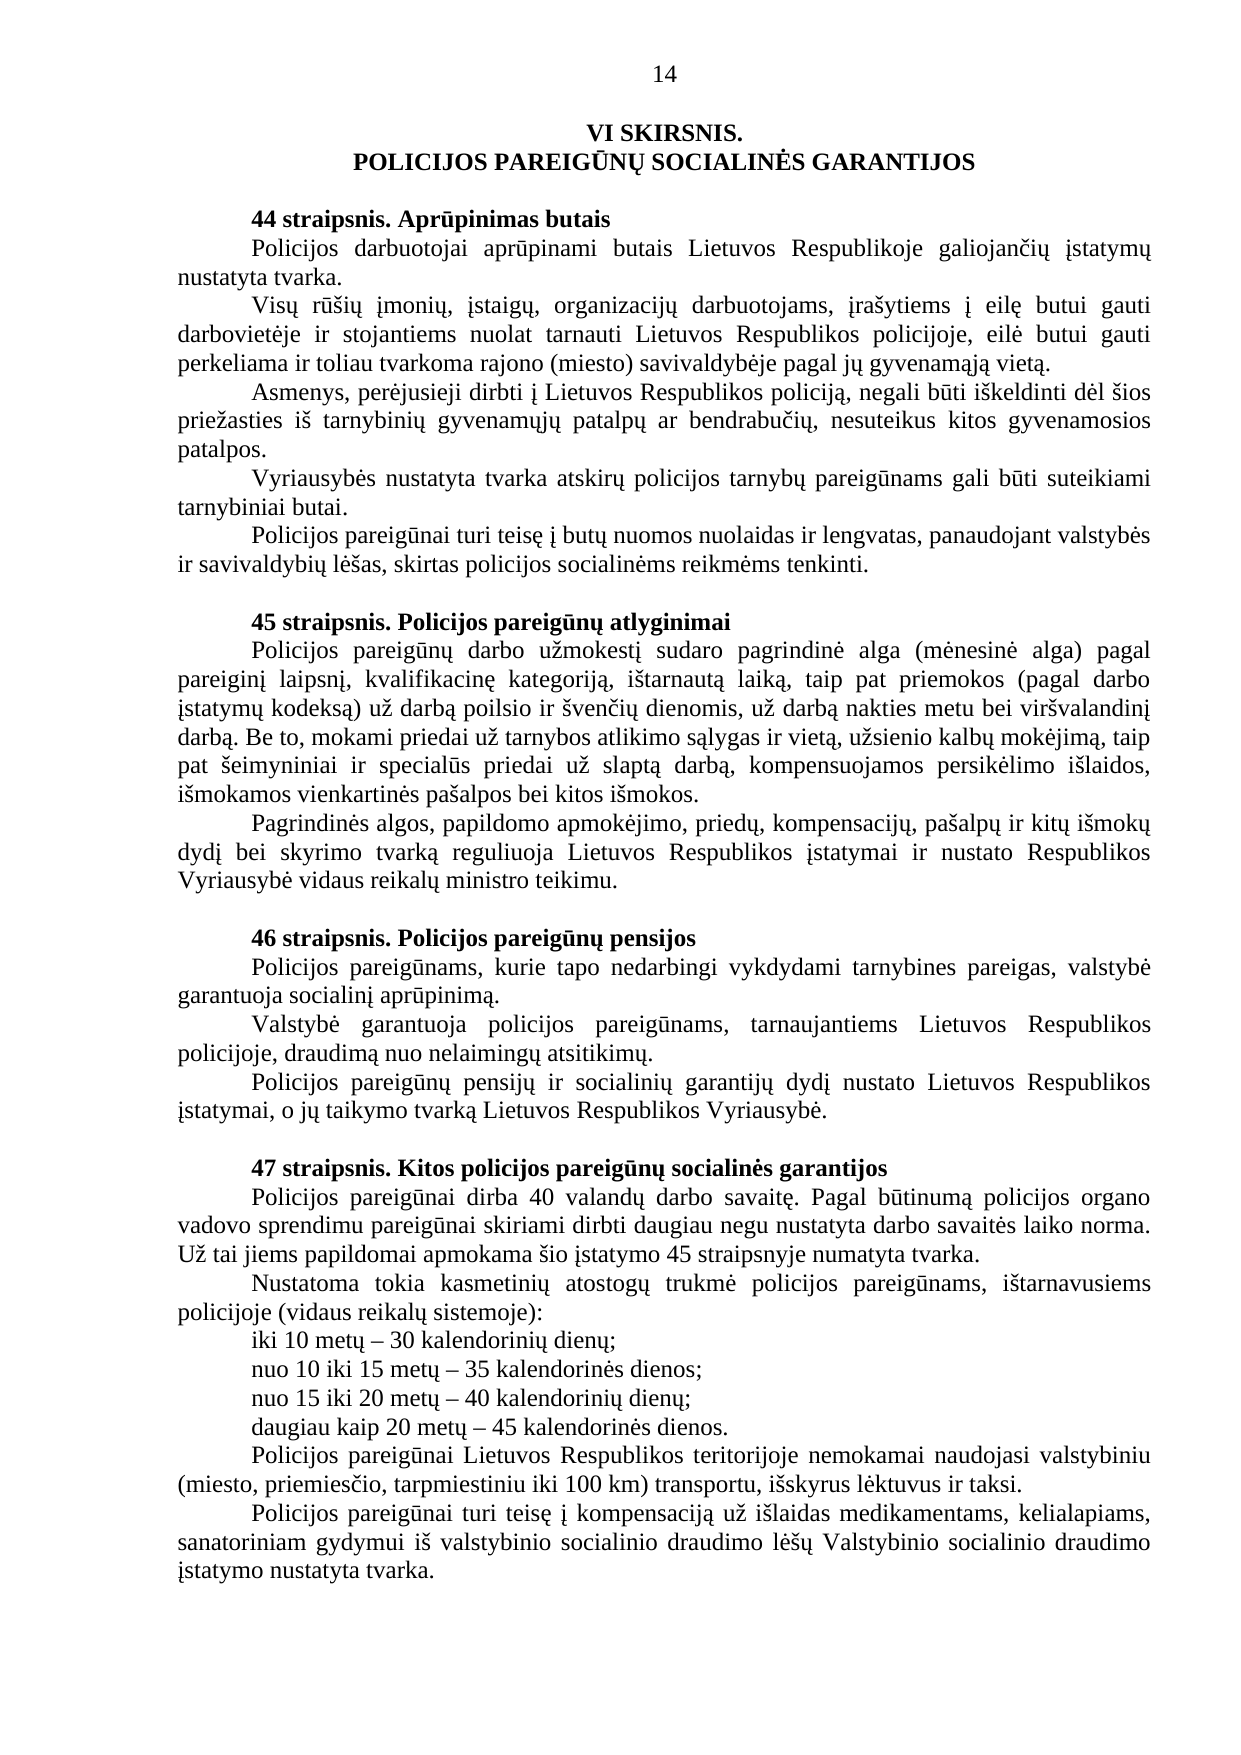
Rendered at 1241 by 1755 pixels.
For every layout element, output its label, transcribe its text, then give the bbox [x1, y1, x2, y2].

text Policijos pareigūnų pensijų ir socialinių garantijų dydį nustato Lietuvos Respublikos įstatymai, o jų taikymo tvarką Lietuvos Respublikos Vyriausybė. [177, 1067, 1152, 1124]
text daugiau kaip 20 metų – 45 kalendorinės dienos. [177, 1412, 1152, 1441]
text Policijos pareigūnai Lietuvos Respublikos teritorijoje nemokamai naudojasi valstybiniu (miesto, priemiesčio, tarpmiestiniu iki 100 km) transportu, išskyrus lėktuvus ir taksi. [177, 1441, 1152, 1498]
text Nustatoma tokia kasmetinių atostogų trukmė policijos pareigūnams, ištarnavusiems policijoje (vidaus reikalų sistemoje): [177, 1268, 1152, 1326]
text iki 10 metų – 30 kalendorinių dienų; [177, 1326, 1152, 1354]
text Asmenys, perėjusieji dirbti į Lietuvos Respublikos policiją, negali būti iškeldinti dėl šios priežasties iš tarnybinių gyvenamųjų patalpų ar bendrabučių, nesuteikus kitos gyvenamosios patalpos. [177, 377, 1152, 463]
text Policijos pareigūnams, kurie tapo nedarbingi vykdydami tarnybines pareigas, valstybė garantuoja socialinį aprūpinimą. [177, 952, 1152, 1009]
text Visų rūšių įmonių, įstaigų, organizacijų darbuotojams, įrašytiems į eilę butui gauti darbovietėje ir stojantiems nuolat tarnauti Lietuvos Respublikos policijoje, eilė butui gauti perkeliama ir toliau tvarkoma rajono (miesto) savivaldybėje pagal jų gyvenamąją vietą. [177, 291, 1152, 377]
text Policijos pareigūnų darbo užmokestį sudaro pagrindinė alga (mėnesinė alga) pagal pareiginį laipsnį, kvalifikacinę kategoriją, ištarnautą laiką, taip pat priemokos (pagal darbo įstatymų kodeksą) už darbą poilsio ir švenčių dienomis, už darbą nakties metu bei viršvalandinį darbą. Be to, mokami priedai už tarnybos atlikimo sąlygas ir vietą, užsienio kalbų mokėjimą, taip pat šeimyniniai ir specialūs priedai už slaptą darbą, kompensuojamos persikėlimo išlaidos, išmokamos vienkartinės pašalpos bei kitos išmokos. [177, 636, 1152, 808]
text Valstybė garantuoja policijos pareigūnams, tarnaujantiems Lietuvos Respublikos policijoje, draudimą nuo nelaimingų atsitikimų. [177, 1009, 1152, 1067]
text 46 straipsnis. Policijos pareigūnų pensijos [177, 923, 1152, 952]
text Policijos pareigūnai turi teisę į butų nuomos nuolaidas ir lengvatas, panaudojant valstybės ir savivaldybių lėšas, skirtas policijos socialinėms reikmėms tenkinti. [177, 521, 1152, 578]
text POLICIJOS PAREIGŪNŲ SOCIALINĖS GARANTIJOS [177, 147, 1152, 176]
text Policijos pareigūnai turi teisę į kompensaciją už išlaidas medikamentams, kelialapiams, sanatoriniam gydymui iš valstybinio socialinio draudimo lėšų Valstybinio socialinio draudimo įstatymo nustatyta tvarka. [177, 1498, 1152, 1584]
text 44 straipsnis. Aprūpinimas butais [177, 204, 1152, 233]
text Policijos darbuotojai aprūpinami butais Lietuvos Respublikoje galiojančių įstatymų nustatyta tvarka. [177, 233, 1152, 291]
text nuo 10 iki 15 metų – 35 kalendorinės dienos; [177, 1354, 1152, 1383]
text 45 straipsnis. Policijos pareigūnų atlyginimai [177, 607, 1152, 636]
text Vyriausybės nustatyta tvarka atskirų policijos tarnybų pareigūnams gali būti suteikiami tarnybiniai butai. [177, 463, 1152, 521]
text Pagrindinės algos, papildomo apmokėjimo, priedų, kompensacijų, pašalpų ir kitų išmokų dydį bei skyrimo tvarką reguliuoja Lietuvos Respublikos įstatymai ir nustato Respublikos Vyriausybė vidaus reikalų ministro teikimu. [177, 808, 1152, 894]
text nuo 15 iki 20 metų – 40 kalendorinių dienų; [177, 1383, 1152, 1412]
text 47 straipsnis. Kitos policijos pareigūnų socialinės garantijos [177, 1153, 1152, 1182]
text Policijos pareigūnai dirba 40 valandų darbo savaitę. Pagal būtinumą policijos organo vadovo sprendimu pareigūnai skiriami dirbti daugiau negu nustatyta darbo savaitės laiko norma. Už tai jiems papildomai apmokama šio įstatymo 45 straipsnyje numatyta tvarka. [177, 1182, 1152, 1268]
text VI SKIRSNIS. [177, 118, 1152, 147]
